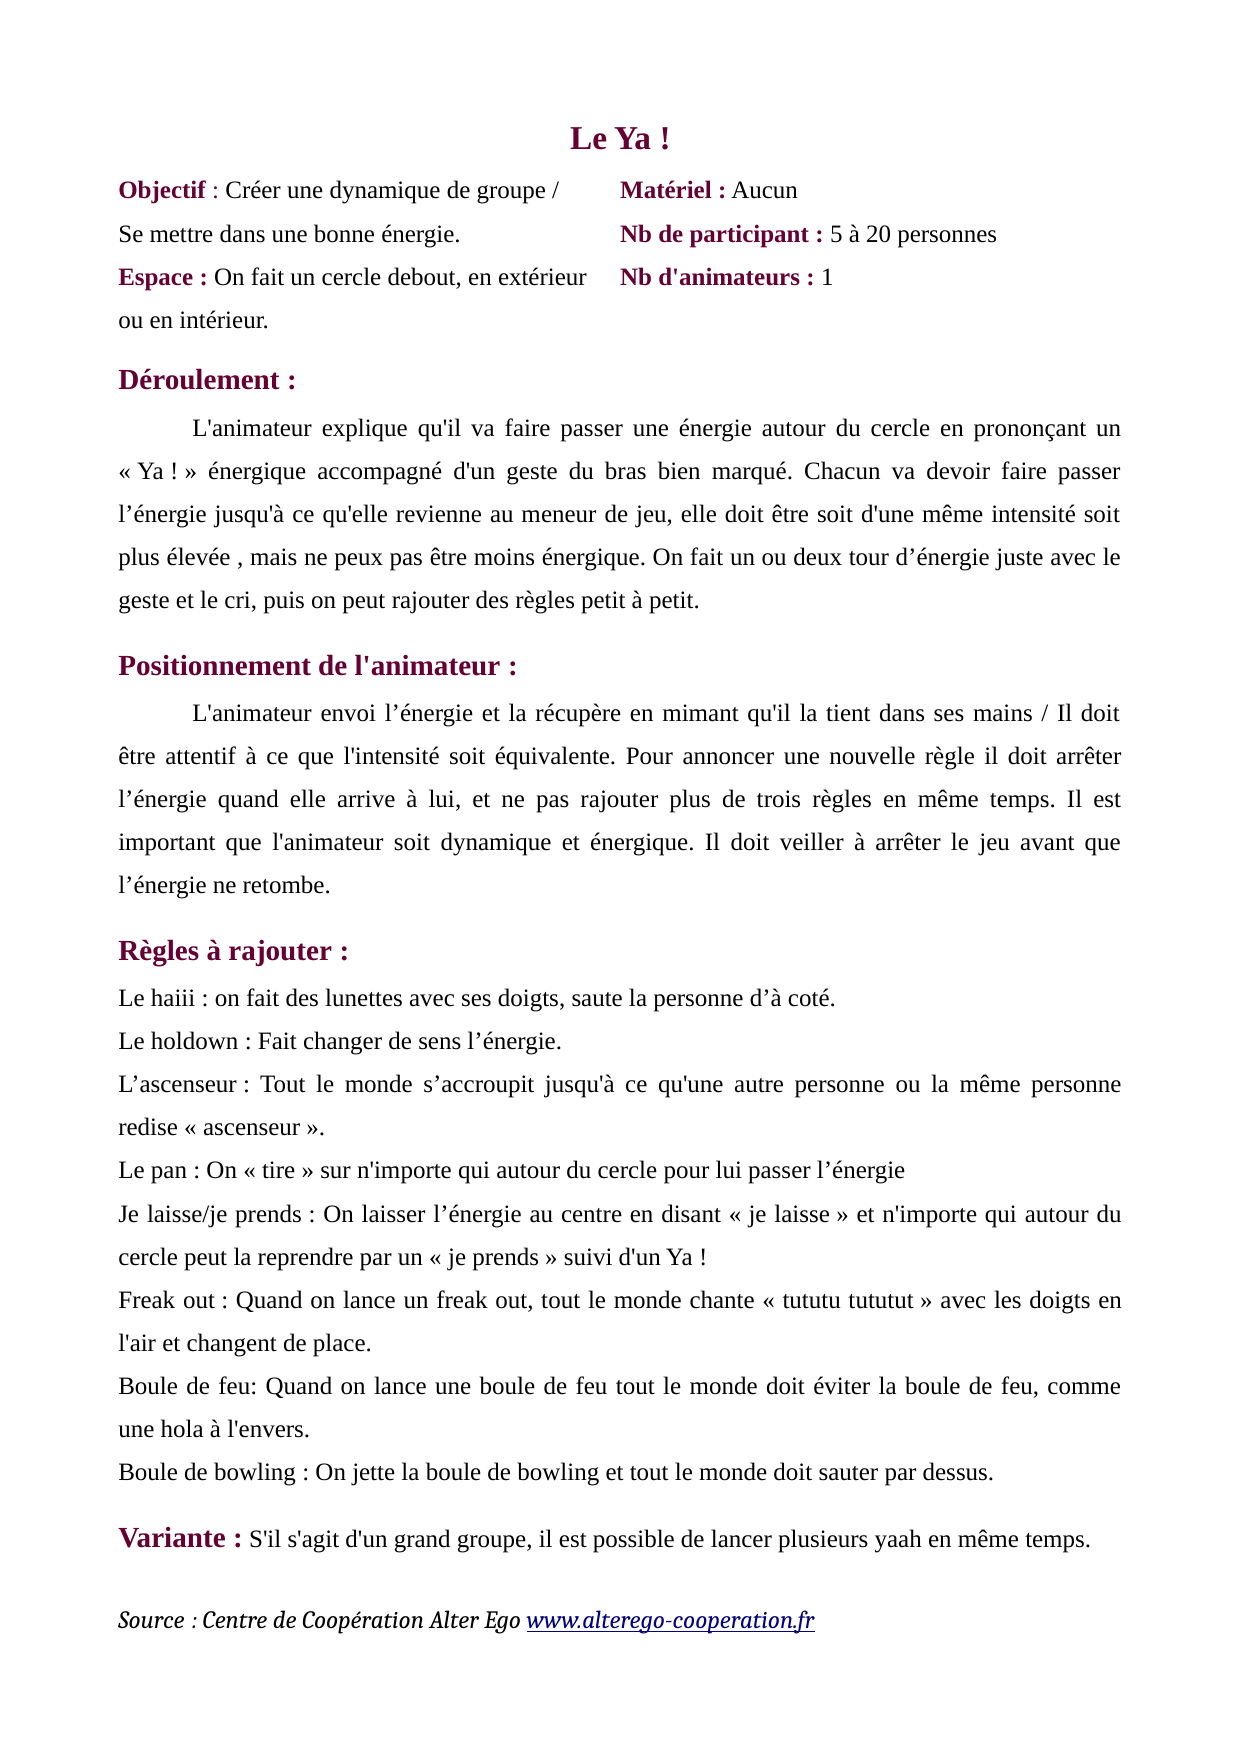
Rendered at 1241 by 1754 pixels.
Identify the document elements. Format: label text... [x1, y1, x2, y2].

table_header Matériel : Aucun Nb de participant : 5 à 20 personnes Nb d'animateurs : 1 [620, 176, 1122, 334]
text Règles à rajouter : [118, 933, 1122, 966]
text Le pan : On « tire » sur n'importe qui autour du cercle pour lui passer l’énergie [118, 1156, 1122, 1184]
text Le holdown : Fait changer de sens l’énergie. [118, 1026, 1122, 1055]
text Freak out : Quand on lance un freak out, tout le monde chante « tututu tututut » avec les doigts en l'air et changent de place. [118, 1285, 1122, 1357]
text Le haiii : on fait des lunettes avec ses doigts, saute la personne d’à coté. [118, 983, 1122, 1012]
text Positionnement de l'animateur : [118, 648, 1122, 681]
text Boule de feu: Quand on lance une boule de feu tout le monde doit éviter la boule de feu, comme une hola à l'envers. [118, 1371, 1122, 1443]
text Boule de bowling : On jette la boule de bowling et tout le monde doit sauter par dessus. [118, 1457, 1122, 1486]
text Variante : S'il s'agit d'un grand groupe, il est possible de lancer plusieurs yaah en même temps. [118, 1520, 1122, 1553]
text Le Ya ! [118, 118, 1122, 156]
text Je laisse/je prends : On laisser l’énergie au centre en disant « je laisse » et n'importe qui autour du cercle peut la reprendre par un « je prends » suivi d'un Ya ! [118, 1199, 1122, 1271]
text L’ascenseur : Tout le monde s’accroupit jusqu'à ce qu'une autre personne ou la même personne redise « ascenseur ». [118, 1069, 1122, 1141]
text L'animateur explique qu'il va faire passer une énergie autour du cercle en prononçant un « Ya ! » énergique accompagné d'un geste du bras bien marqué. Chacun va devoir faire passer l’énergie jusqu'à ce qu'elle revienne au meneur de jeu, elle doit être soit d'une même intensité soit plus élevée , mais ne peux pas être moins énergique. On fait un ou deux tour d’énergie juste avec le geste et le cri, puis on peut rajouter des règles petit à petit. [118, 413, 1122, 614]
text Déroulement : [118, 362, 1122, 396]
text L'animateur envoi l’énergie et la récupère en mimant qu'il la tient dans ses mains / Il doit être attentif à ce que l'intensité soit équivalente. Pour annoncer une nouvelle règle il doit arrêter l’énergie quand elle arrive à lui, et ne pas rajouter plus de trois règles en même temps. Il est important que l'animateur soit dynamique et énergique. Il doit veiller à arrêter le jeu avant que l’énergie ne retombe. [118, 698, 1122, 899]
table_header Objectif : Créer une dynamique de groupe / Se mettre dans une bonne énergie. Espace : On fait un cercle debout, en extérieur ou en intérieur. [118, 176, 620, 334]
